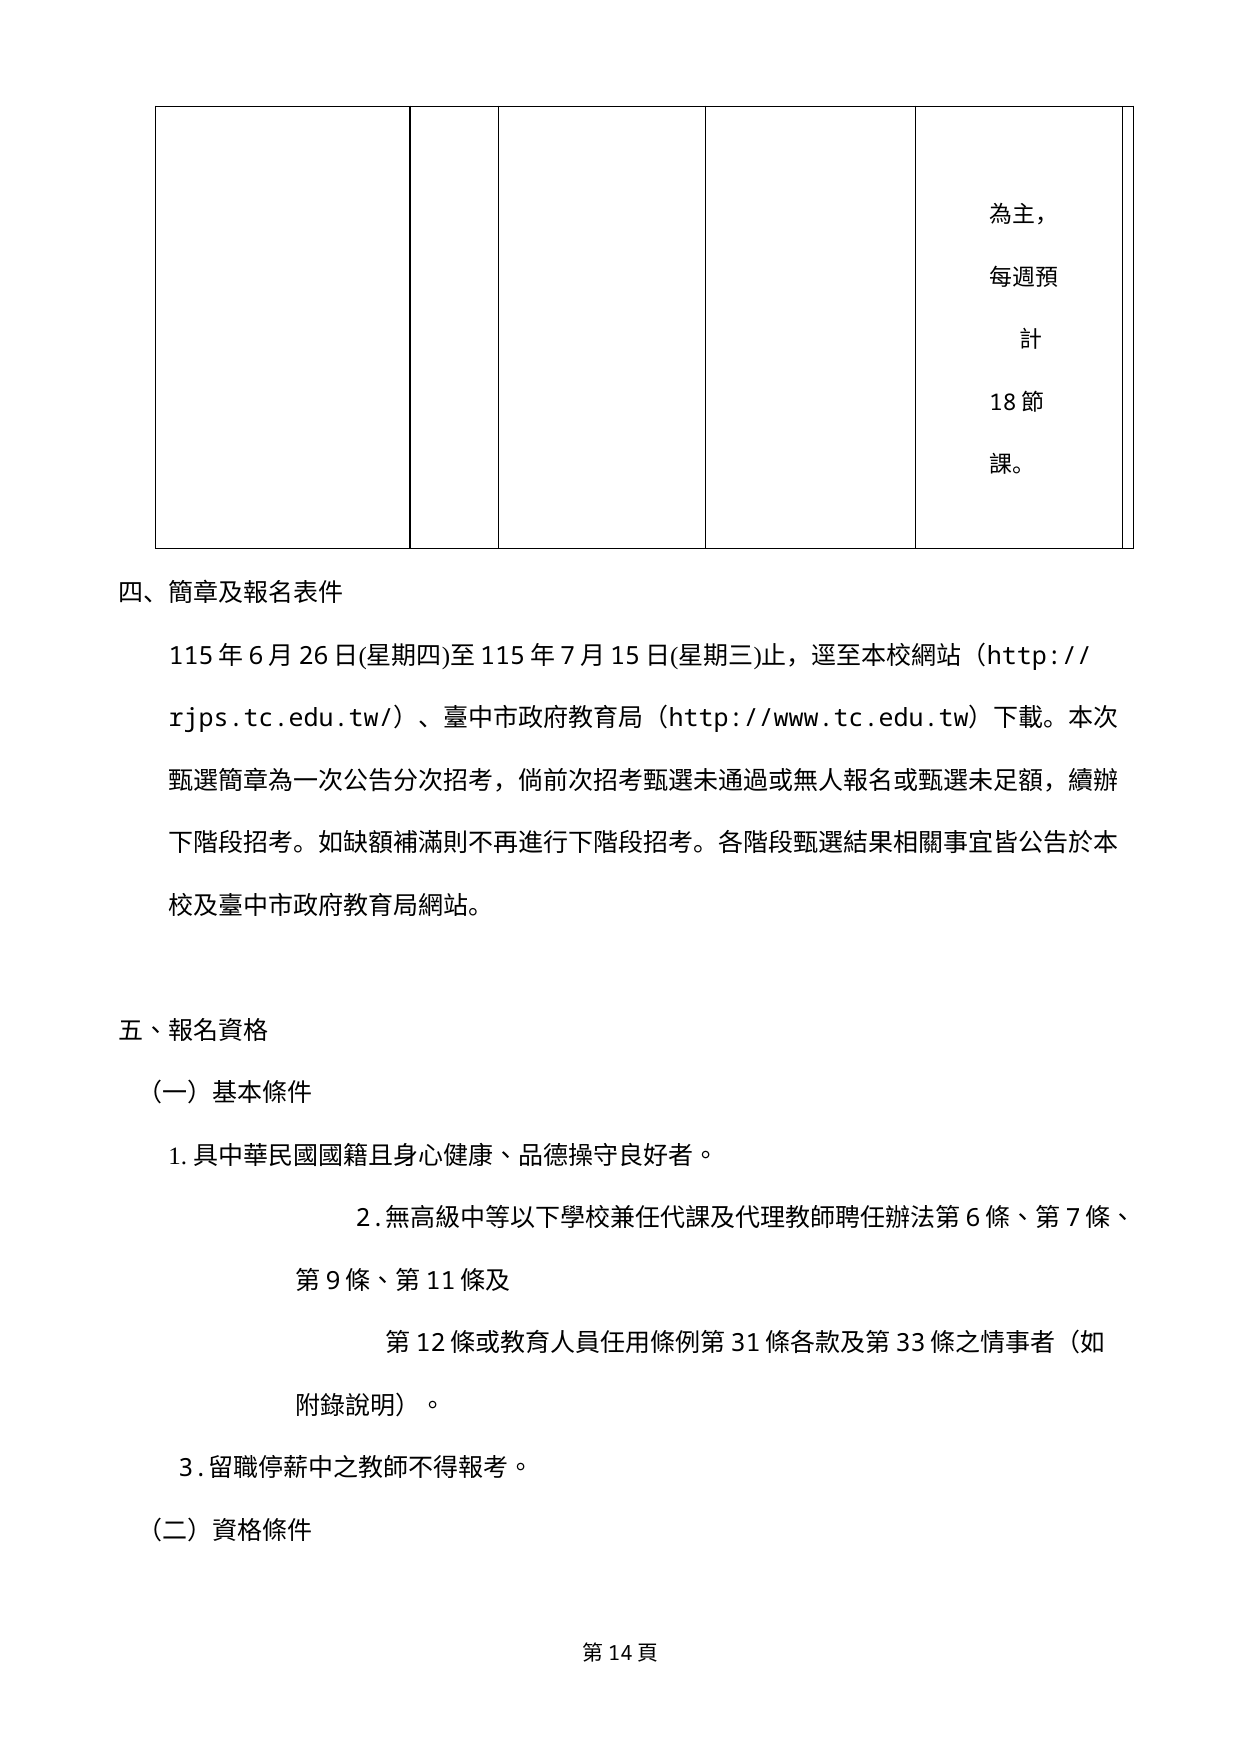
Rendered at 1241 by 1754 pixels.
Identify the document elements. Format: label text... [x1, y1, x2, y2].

text 3.留職停薪中之教師不得報考。 [118, 1424, 1122, 1487]
table_cell 1名 [411, 107, 498, 548]
table_cell [1123, 107, 1133, 548]
table_cell 為主，每週預 計18節課。 [916, 107, 1122, 548]
text 五、報名資格 [118, 987, 1122, 1049]
text 1. 具中華民國國籍且身心健康、品德操守良好者。 [118, 1112, 1122, 1174]
table_cell [706, 107, 915, 548]
text 第12條或教育人員任用條例第31條各款及第33條之情事者（如附錄說明）。 [295, 1299, 1122, 1424]
table_cell [156, 107, 409, 548]
text （二）資格條件 [118, 1487, 1122, 1549]
text （一）基本條件 [118, 1049, 1122, 1112]
table_cell 鐘點教師 [499, 107, 705, 548]
text 四、簡章及報名表件 115年6月26日(星期四)至115年7月15日(星期三)止，逕至本校網站（http:// rjps.tc.edu.tw/）、臺中市政府教育局（http://www.tc.edu.tw）下載。本次甄選簡章為一次公告分次招考，倘前次招考甄選未通過或無人報名或甄選未足額，續辦下階段招考。如缺額補滿則不再進行下階段招考。各階段甄選結果相關事宜皆公告於本校及臺中市政府教育局網站。 [118, 549, 1122, 924]
text 2.無高級中等以下學校兼任代課及代理教師聘任辦法第6條、第7條、第9條、第11條及 [295, 1174, 1122, 1299]
